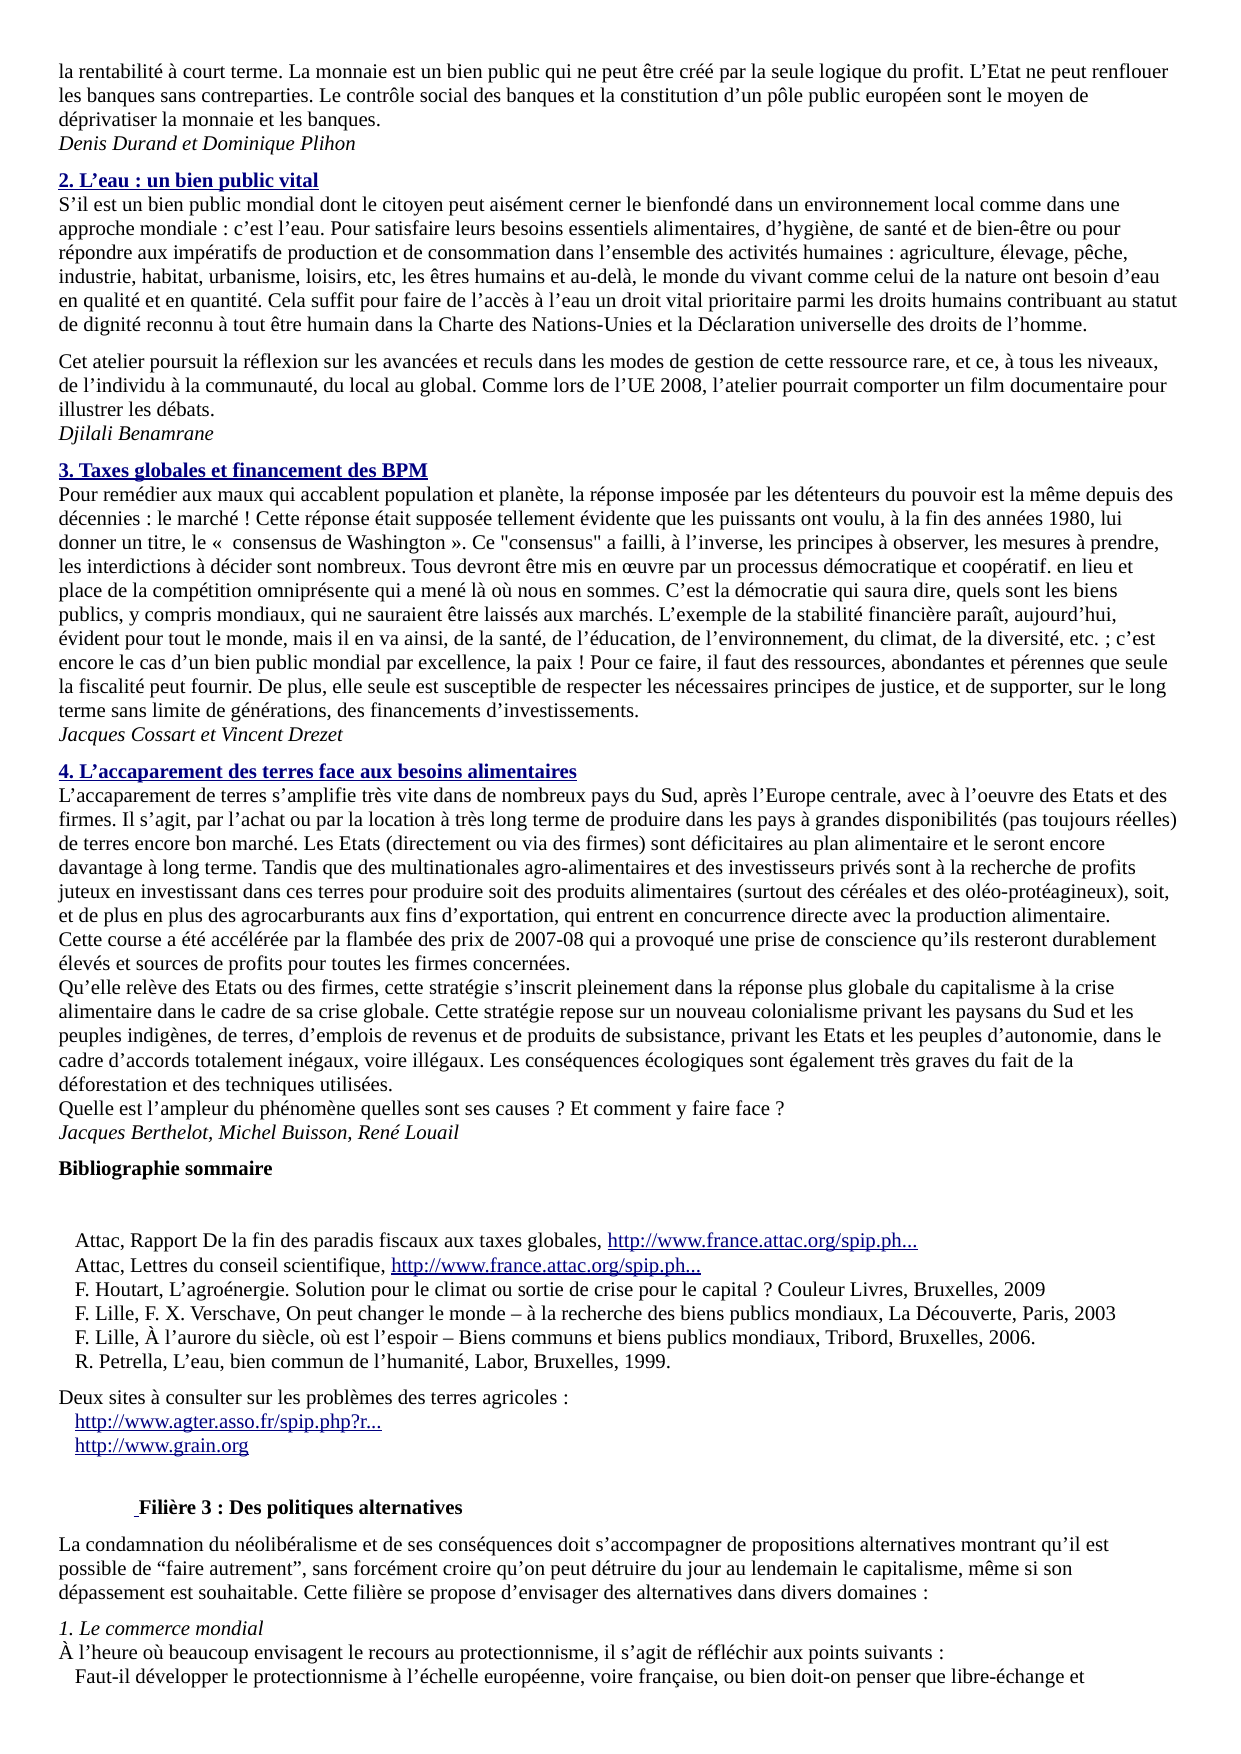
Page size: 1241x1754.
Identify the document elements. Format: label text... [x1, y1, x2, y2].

text 4. L’accaparement des terres face aux besoins alimentaires L’accaparement de terres s’amplifie très vite dans de nombreux pays du Sud, après l’Europe centrale, avec à l’oeuvre des Etats et des firmes. Il s’agit, par l’achat ou par la location à très long terme de produire dans les pays à grandes disponibilités (pas toujours réelles) de terres encore bon marché. Les Etats (directement ou via des firmes) sont déficitaires au plan alimentaire et le seront encore davantage à long terme. Tandis que des multinationales agro-alimentaires et des investisseurs privés sont à la recherche de profits juteux en investissant dans ces terres pour produire soit des produits alimentaires (surtout des céréales et des oléo-protéagineux), soit, et de plus en plus des agrocarburants aux fins d’exportation, qui entrent en concurrence directe avec la production alimentaire. Cette course a été accélérée par la flambée des prix de 2007-08 qui a provoqué une prise de conscience qu’ils resteront durablement élevés et sources de profits pour toutes les firmes concernées. Qu’elle relève des Etats ou des firmes, cette stratégie s’inscrit pleinement dans la réponse plus globale du capitalisme à la crise alimentaire dans le cadre de sa crise globale. Cette stratégie repose sur un nouveau colonialisme privant les paysans du Sud et les peuples indigènes, de terres, d’emplois de revenus et de produits de subsistance, privant les Etats et les peuples d’autonomie, dans le cadre d’accords totalement inégaux, voire illégaux. Les conséquences écologiques sont également très graves du fait de la déforestation et des techniques utilisées. Quelle est l’ampleur du phénomène quelles sont ses causes ? Et comment y faire face ? Jacques Berthelot, Michel Buisson, René Louail [58, 759, 1179, 1144]
text La condamnation du néolibéralisme et de ses conséquences doit s’accompagner de propositions alternatives montrant qu’il est possible de “faire autrement”, sans forcément croire qu’on peut détruire du jour au lendemain le capitalisme, même si son dépassement est souhaitable. Cette filière se propose d’envisager des alternatives dans divers domaines : [58, 1532, 1179, 1604]
text 1. Le commerce mondial À l’heure où beaucoup envisagent le recours au protectionnisme, il s’agit de réfléchir aux points suivants : Faut-il développer le protectionnisme à l’échelle européenne, voire française, ou bien doit-on penser que libre-échange et [58, 1616, 1179, 1688]
text Cet atelier poursuit la réflexion sur les avancées et reculs dans les modes de gestion de cette ressource rare, et ce, à tous les niveaux, de l’individu à la communauté, du local au global. Comme lors de l’UE 2008, l’atelier pourrait comporter un film documentaire pour illustrer les débats. Djilali Benamrane [58, 349, 1179, 445]
text 3. Taxes globales et financement des BPM Pour remédier aux maux qui accablent population et planète, la réponse imposée par les détenteurs du pouvoir est la même depuis des décennies : le marché ! Cette réponse était supposée tellement évidente que les puissants ont voulu, à la fin des années 1980, lui donner un titre, le « consensus de Washington ». Ce "consensus" a failli, à l’inverse, les principes à observer, les mesures à prendre, les interdictions à décider sont nombreux. Tous devront être mis en œuvre par un processus démocratique et coopératif. en lieu et place de la compétition omniprésente qui a mené là où nous en sommes. C’est la démocratie qui saura dire, quels sont les biens publics, y compris mondiaux, qui ne sauraient être laissés aux marchés. L’exemple de la stabilité financière paraît, aujourd’hui, évident pour tout le monde, mais il en va ainsi, de la santé, de l’éducation, de l’environnement, du climat, de la diversité, etc. ; c’est encore le cas d’un bien public mondial par excellence, la paix ! Pour ce faire, il faut des ressources, abondantes et pérennes que seule la fiscalité peut fournir. De plus, elle seule est susceptible de respecter les nécessaires principes de justice, et de supporter, sur le long terme sans limite de générations, des financements d’investissements. Jacques Cossart et Vincent Drezet [58, 457, 1179, 746]
subtitle Filière 3 : Des politiques alternatives [58, 1495, 1179, 1519]
text 2. L’eau : un bien public vital S’il est un bien public mondial dont le citoyen peut aisément cerner le bienfondé dans un environnement local comme dans une approche mondiale : c’est l’eau. Pour satisfaire leurs besoins essentiels alimentaires, d’hygiène, de santé et de bien-être ou pour répondre aux impératifs de production et de consommation dans l’ensemble des activités humaines : agriculture, élevage, pêche, industrie, habitat, urbanisme, loisirs, etc, les êtres humains et au-delà, le monde du vivant comme celui de la nature ont besoin d’eau en qualité et en quantité. Cela suffit pour faire de l’accès à l’eau un droit vital prioritaire parmi les droits humains contribuant au statut de dignité reconnu à tout être humain dans la Charte des Nations-Unies et la Déclaration universelle des droits de l’homme. [58, 168, 1179, 336]
text Bibliographie sommaire Attac, Rapport De la fin des paradis fiscaux aux taxes globales, http://www.france.attac.org/spip.ph... Attac, Lettres du conseil scientifique, http://www.france.attac.org/spip.ph... F. Houtart, L’agroénergie. Solution pour le climat ou sortie de crise pour le capital ? Couleur Livres, Bruxelles, 2009 F. Lille, F. X. Verschave, On peut changer le monde – à la recherche des biens publics mondiaux, La Découverte, Paris, 2003 F. Lille, À l’aurore du siècle, où est l’espoir – Biens communs et biens publics mondiaux, Tribord, Bruxelles, 2006. R. Petrella, L’eau, bien commun de l’humanité, Labor, Bruxelles, 1999. [58, 1156, 1179, 1373]
text Deux sites à consulter sur les problèmes des terres agricoles : http://www.agter.asso.fr/spip.php?r... http://www.grain.org [58, 1385, 1179, 1457]
text la rentabilité à court terme. La monnaie est un bien public qui ne peut être créé par la seule logique du profit. L’Etat ne peut renflouer les banques sans contreparties. Le contrôle social des banques et la constitution d’un pôle public européen sont le moyen de déprivatiser la monnaie et les banques. Denis Durand et Dominique Plihon [58, 59, 1179, 155]
